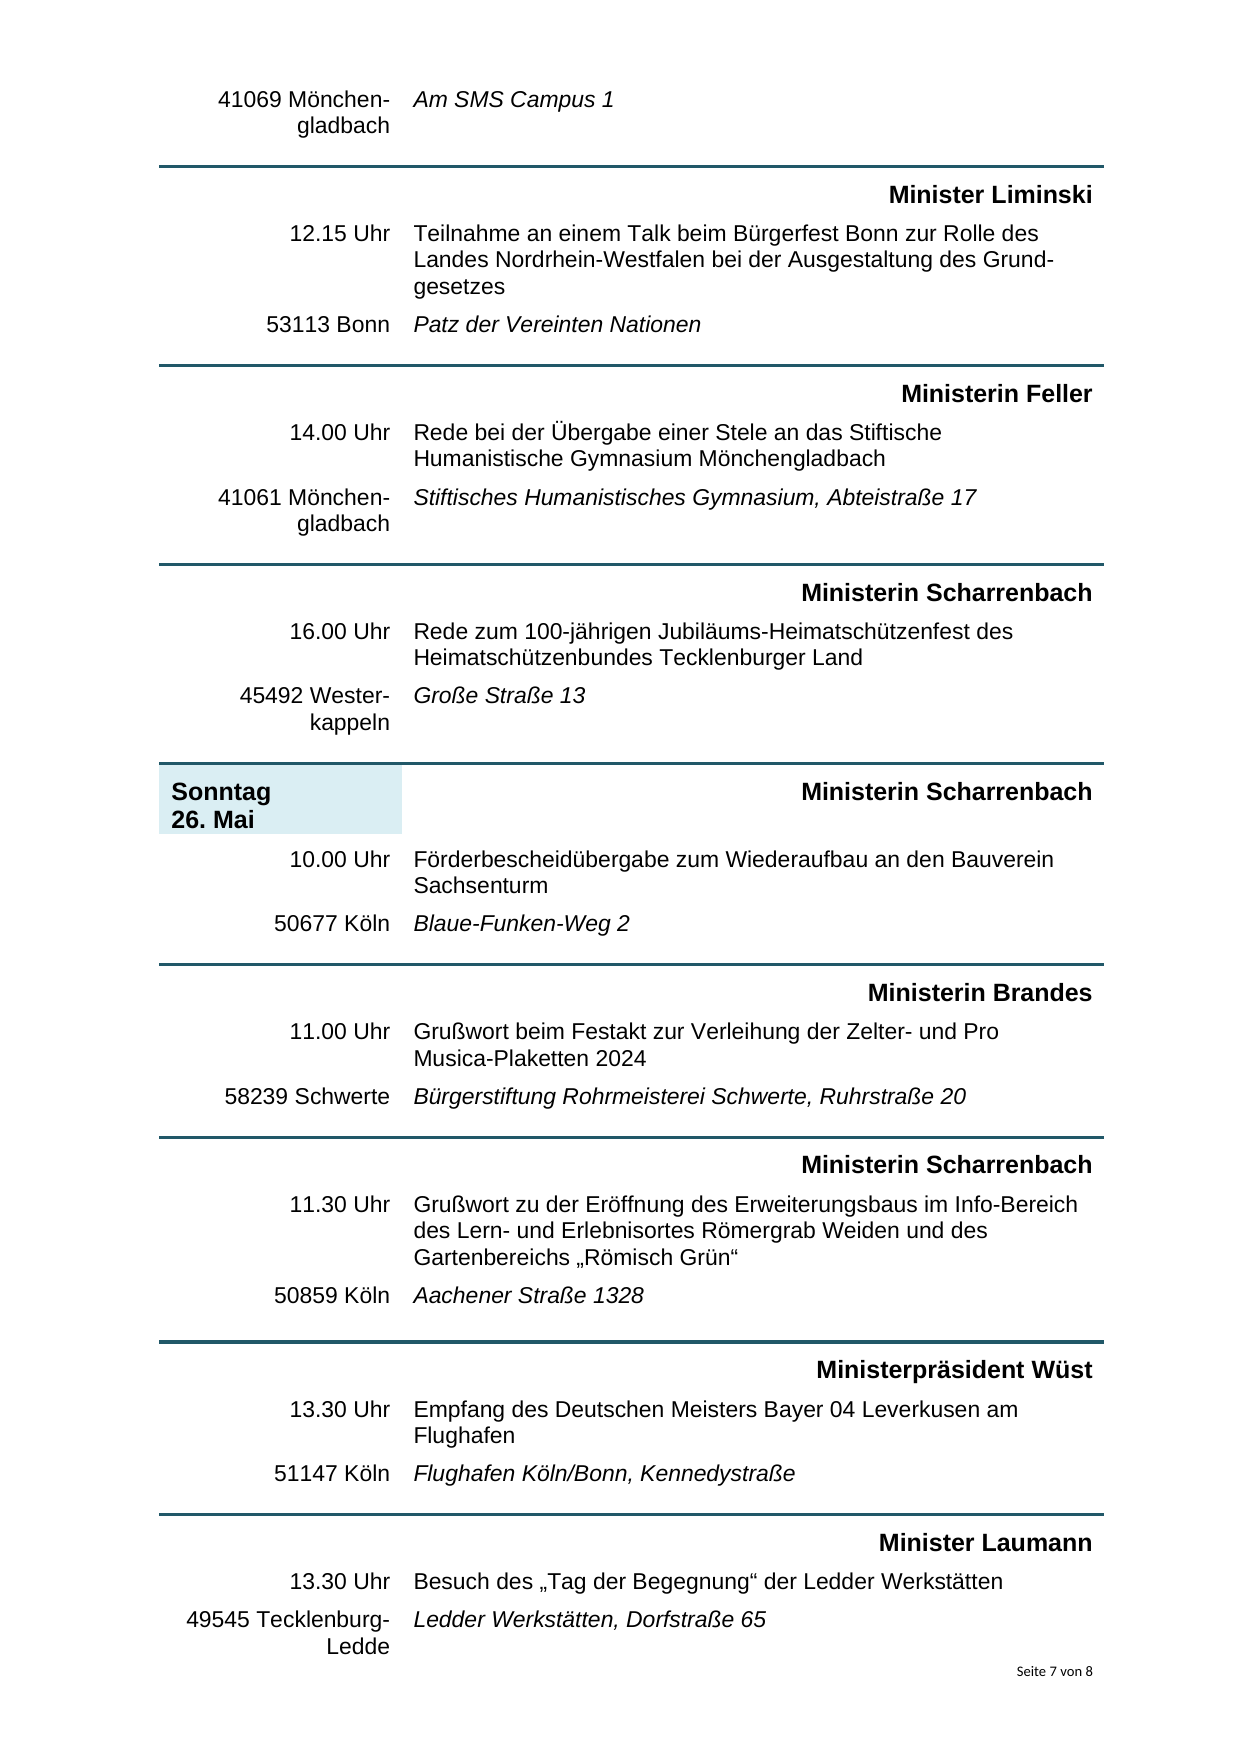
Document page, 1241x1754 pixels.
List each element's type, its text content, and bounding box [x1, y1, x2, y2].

table_cell 45492 Wester- kappeln [159, 671, 402, 735]
table_header [159, 1139, 402, 1179]
table_cell Teilnahme an einem Talk beim Bürgerfest Bonn zur Rolle des Landes Nordrhein-Westfalen bei der Ausgestaltung des Grund- gesetzes [402, 208, 1104, 299]
table_cell 11.30 Uhr [159, 1179, 402, 1270]
table_cell Blaue-Funken-Weg 2 [402, 899, 1104, 937]
table_header Ministerin Scharrenbach [402, 765, 1104, 834]
table_cell Rede bei der Übergabe einer Stele an das Stiftische Humanistische Gymnasium Mönchengladbach [402, 407, 1104, 472]
table_cell Große Straße 13 [402, 671, 1104, 735]
table_header Minister Liminski [402, 168, 1104, 208]
table_cell 50859 Köln [159, 1270, 402, 1308]
table_cell Rede zum 100-jährigen Jubiläums-Heimatschützenfest des Heimatschützenbundes Tecklenburger Land [402, 606, 1104, 671]
table_cell Grußwort beim Festakt zur Verleihung der Zelter- und Pro Musica-Plaketten 2024 [402, 1007, 1104, 1071]
table_cell Flughafen Köln/Bonn, Kennedystraße [402, 1449, 1104, 1487]
table_cell 13.30 Uhr [159, 1384, 402, 1448]
table_cell 12.15 Uhr [159, 208, 402, 299]
table_header [159, 1344, 402, 1384]
table_cell 51147 Köln [159, 1449, 402, 1487]
table_cell 11.00 Uhr [159, 1007, 402, 1071]
table_header Ministerin Scharrenbach [402, 1139, 1104, 1179]
table_header Minister Laumann [402, 1516, 1104, 1557]
table_cell 41061 Mönchen- gladbach [159, 472, 402, 536]
table_cell Besuch des „Tag der Begegnung“ der Ledder Werkstätten [402, 1557, 1104, 1595]
table_cell Am SMS Campus 1 [402, 74, 1104, 138]
table_cell 13.30 Uhr [159, 1557, 402, 1595]
table_header Sonntag 26. Mai [159, 765, 402, 834]
table_cell Ledder Werkstätten, Dorfstraße 65 [402, 1595, 1104, 1659]
table_cell 58239 Schwerte [159, 1071, 402, 1109]
table_cell 41069 Mönchen- gladbach [159, 74, 402, 138]
table_cell 53113 Bonn [159, 299, 402, 337]
table_cell 50677 Köln [159, 899, 402, 937]
table_cell Grußwort zu der Eröffnung des Erweiterungsbaus im Info-Bereich des Lern- und Erlebnisortes Römergrab Weiden und des Gartenbereichs „Römisch Grün“ [402, 1179, 1104, 1270]
table_header Ministerin Brandes [402, 966, 1104, 1007]
table_header [159, 367, 402, 407]
table_cell Empfang des Deutschen Meisters Bayer 04 Leverkusen am Flughafen [402, 1384, 1104, 1448]
table_header [159, 566, 402, 606]
table_cell 16.00 Uhr [159, 606, 402, 671]
table_cell 10.00 Uhr [159, 834, 402, 898]
table_header Ministerin Feller [402, 367, 1104, 407]
table_header [159, 966, 402, 1007]
table_cell Patz der Vereinten Nationen [402, 299, 1104, 337]
table_header Ministerin Scharrenbach [402, 566, 1104, 606]
table_cell 49545 Tecklenburg-Ledde [159, 1595, 402, 1659]
table_cell Stiftisches Humanistisches Gymnasium, Abteistraße 17 [402, 472, 1104, 536]
table_header [159, 1516, 402, 1557]
table_header [159, 168, 402, 208]
table_cell Förderbescheidübergabe zum Wiederaufbau an den Bauverein Sachsenturm [402, 834, 1104, 898]
table_cell Aachener Straße 1328 [402, 1270, 1104, 1308]
table_cell 14.00 Uhr [159, 407, 402, 472]
table_cell Bürgerstiftung Rohrmeisterei Schwerte, Ruhrstraße 20 [402, 1071, 1104, 1109]
table_header Ministerpräsident Wüst [402, 1344, 1104, 1384]
